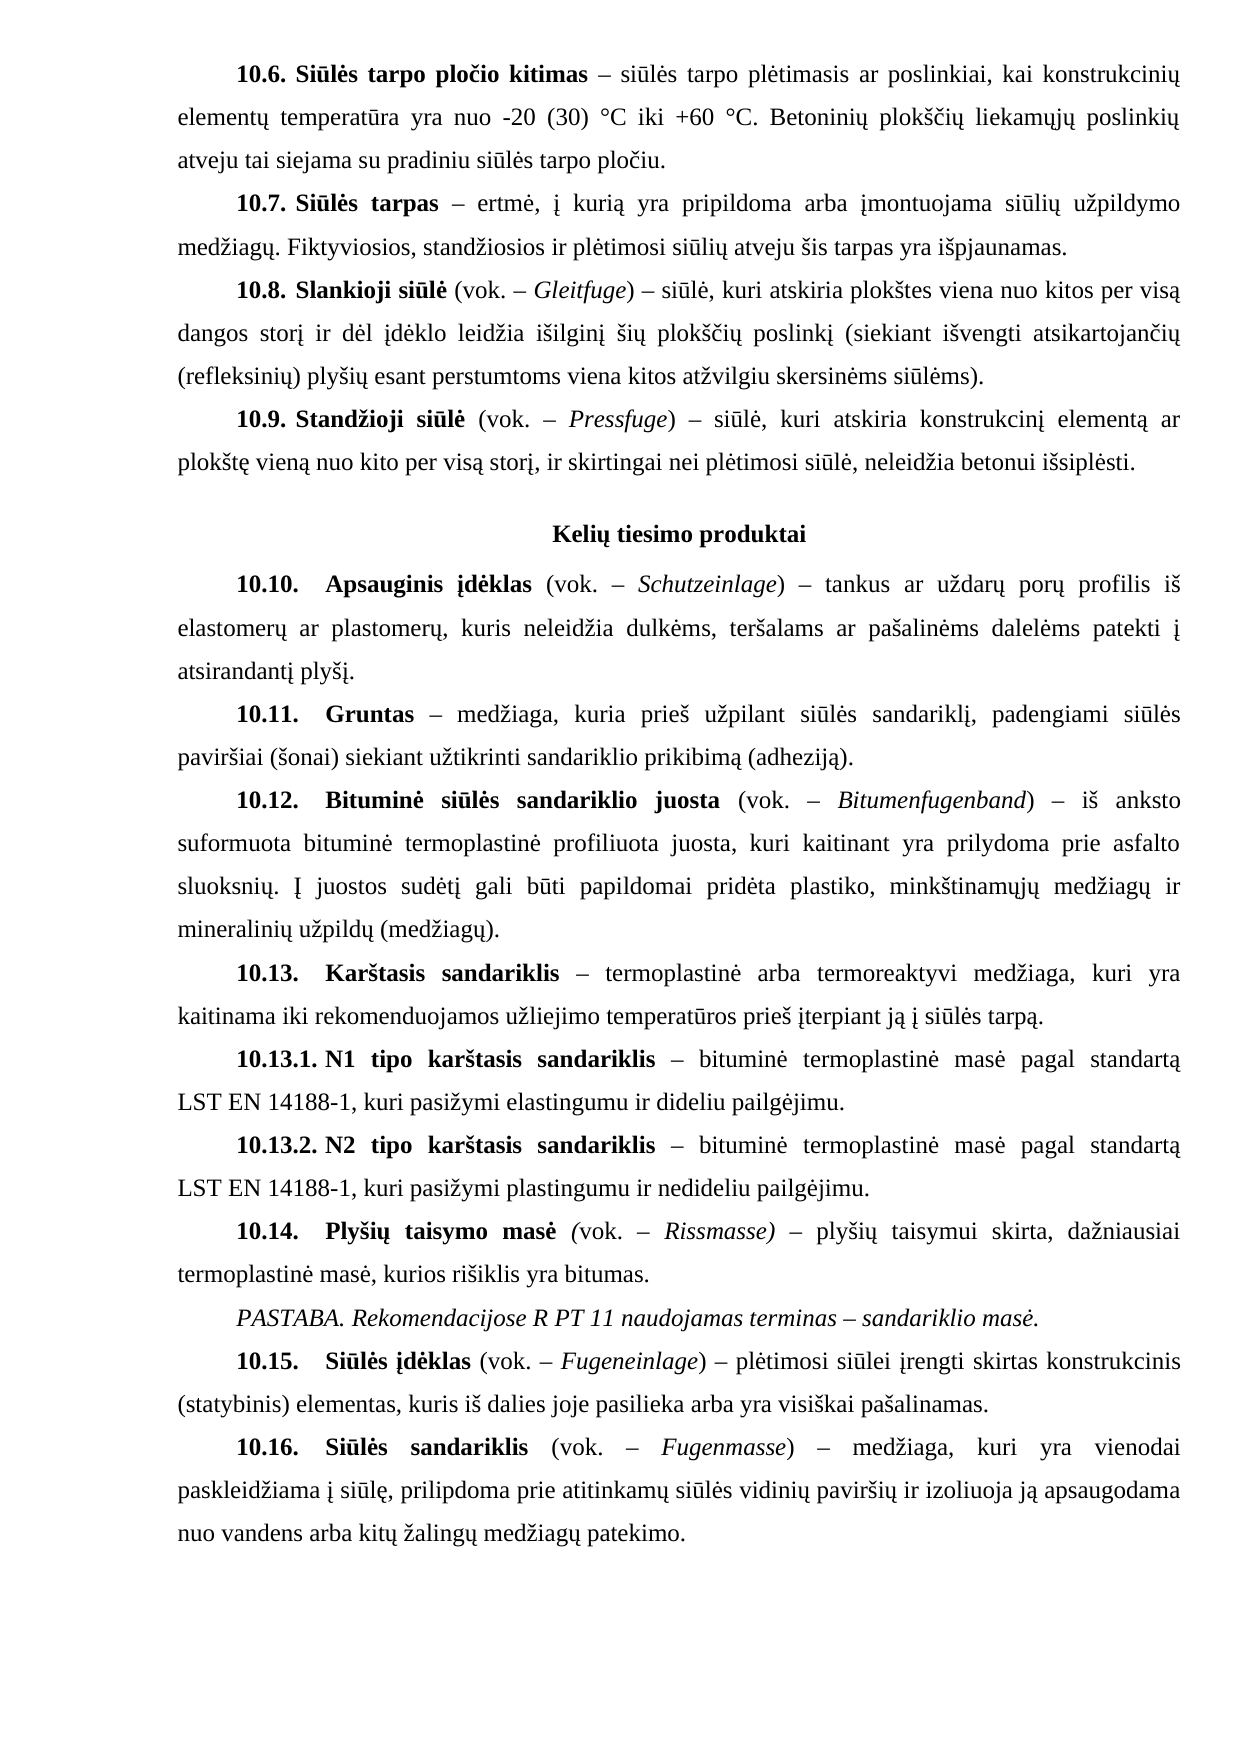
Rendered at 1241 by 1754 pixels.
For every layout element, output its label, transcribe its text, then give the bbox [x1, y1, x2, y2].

text 10.13. Karštasis sandariklis – termoplastinė arba termoreaktyvi medžiaga, kuri yra kaitinama iki rekomenduojamos užliejimo temperatūros prieš įterpiant ją į siūlės tarpą. [177, 958, 1181, 1029]
text 10.13.1. N1 tipo karštasis sandariklis – bituminė termoplastinė masė pagal standartą LST EN 14188-1, kuri pasižymi elastingumu ir dideliu pailgėjimu. [177, 1044, 1181, 1116]
text 10.16. Siūlės sandariklis (vok. – Fugenmasse) – medžiaga, kuri yra vienodai paskleidžiama į siūlę, prilipdoma prie atitinkamų siūlės vidinių paviršių ir izoliuoja ją apsaugodama nuo vandens arba kitų žalingų medžiagų patekimo. [177, 1432, 1181, 1547]
text 10.10. Apsauginis įdėklas (vok. – Schutzeinlage) – tankus ar uždarų porų profilis iš elastomerų ar plastomerų, kuris neleidžia dulkėms, teršalams ar pašalinėms dalelėms patekti į atsirandantį plyšį. [177, 569, 1181, 684]
text PASTABA. Rekomendacijose R PT 11 naudojamas terminas – sandariklio masė. [177, 1303, 1181, 1331]
text 10.13.2. N2 tipo karštasis sandariklis – bituminė termoplastinė masė pagal standartą LST EN 14188-1, kuri pasižymi plastingumu ir nedideliu pailgėjimu. [177, 1130, 1181, 1202]
text 10.11. Gruntas – medžiaga, kuria prieš užpilant siūlės sandariklį, padengiami siūlės paviršiai (šonai) siekiant užtikrinti sandariklio prikibimą (adheziją). [177, 699, 1181, 771]
text 10.12. Bituminė siūlės sandariklio juosta (vok. – Bitumenfugenband) – iš anksto suformuota bituminė termoplastinė profiliuota juosta, kuri kaitinant yra prilydoma prie asfalto sluoksnių. Į juostos sudėtį gali būti papildomai pridėta plastiko, minkštinamųjų medžiagų ir mineralinių užpildų (medžiagų). [177, 785, 1181, 943]
text Kelių tiesimo produktai [177, 519, 1181, 548]
text 10.9. Standžioji siūlė (vok. – Pressfuge) – siūlė, kuri atskiria konstrukcinį elementą ar plokštę vieną nuo kito per visą storį, ir skirtingai nei plėtimosi siūlė, neleidžia betonui išsiplėsti. [177, 404, 1181, 476]
text 10.8. Slankioji siūlė (vok. – Gleitfuge) – siūlė, kuri atskiria plokštes viena nuo kitos per visą dangos storį ir dėl įdėklo leidžia išilginį šių plokščių poslinkį (siekiant išvengti atsikartojančių (refleksinių) plyšių esant perstumtoms viena kitos atžvilgiu skersinėms siūlėms). [177, 275, 1181, 390]
text 10.14. Plyšių taisymo masė (vok. – Rissmasse) – plyšių taisymui skirta, dažniausiai termoplastinė masė, kurios rišiklis yra bitumas. [177, 1216, 1181, 1288]
text 10.6. Siūlės tarpo pločio kitimas – siūlės tarpo plėtimasis ar poslinkiai, kai konstrukcinių elementų temperatūra yra nuo -20 (30) °C iki +60 °C. Betoninių plokščių liekamųjų poslinkių atveju tai siejama su pradiniu siūlės tarpo pločiu. [177, 59, 1181, 174]
text 10.15. Siūlės įdėklas (vok. – Fugeneinlage) – plėtimosi siūlei įrengti skirtas konstrukcinis (statybinis) elementas, kuris iš dalies joje pasilieka arba yra visiškai pašalinamas. [177, 1346, 1181, 1418]
text 10.7. Siūlės tarpas – ertmė, į kurią yra pripildoma arba įmontuojama siūlių užpildymo medžiagų. Fiktyviosios, standžiosios ir plėtimosi siūlių atveju šis tarpas yra išpjaunamas. [177, 188, 1181, 260]
